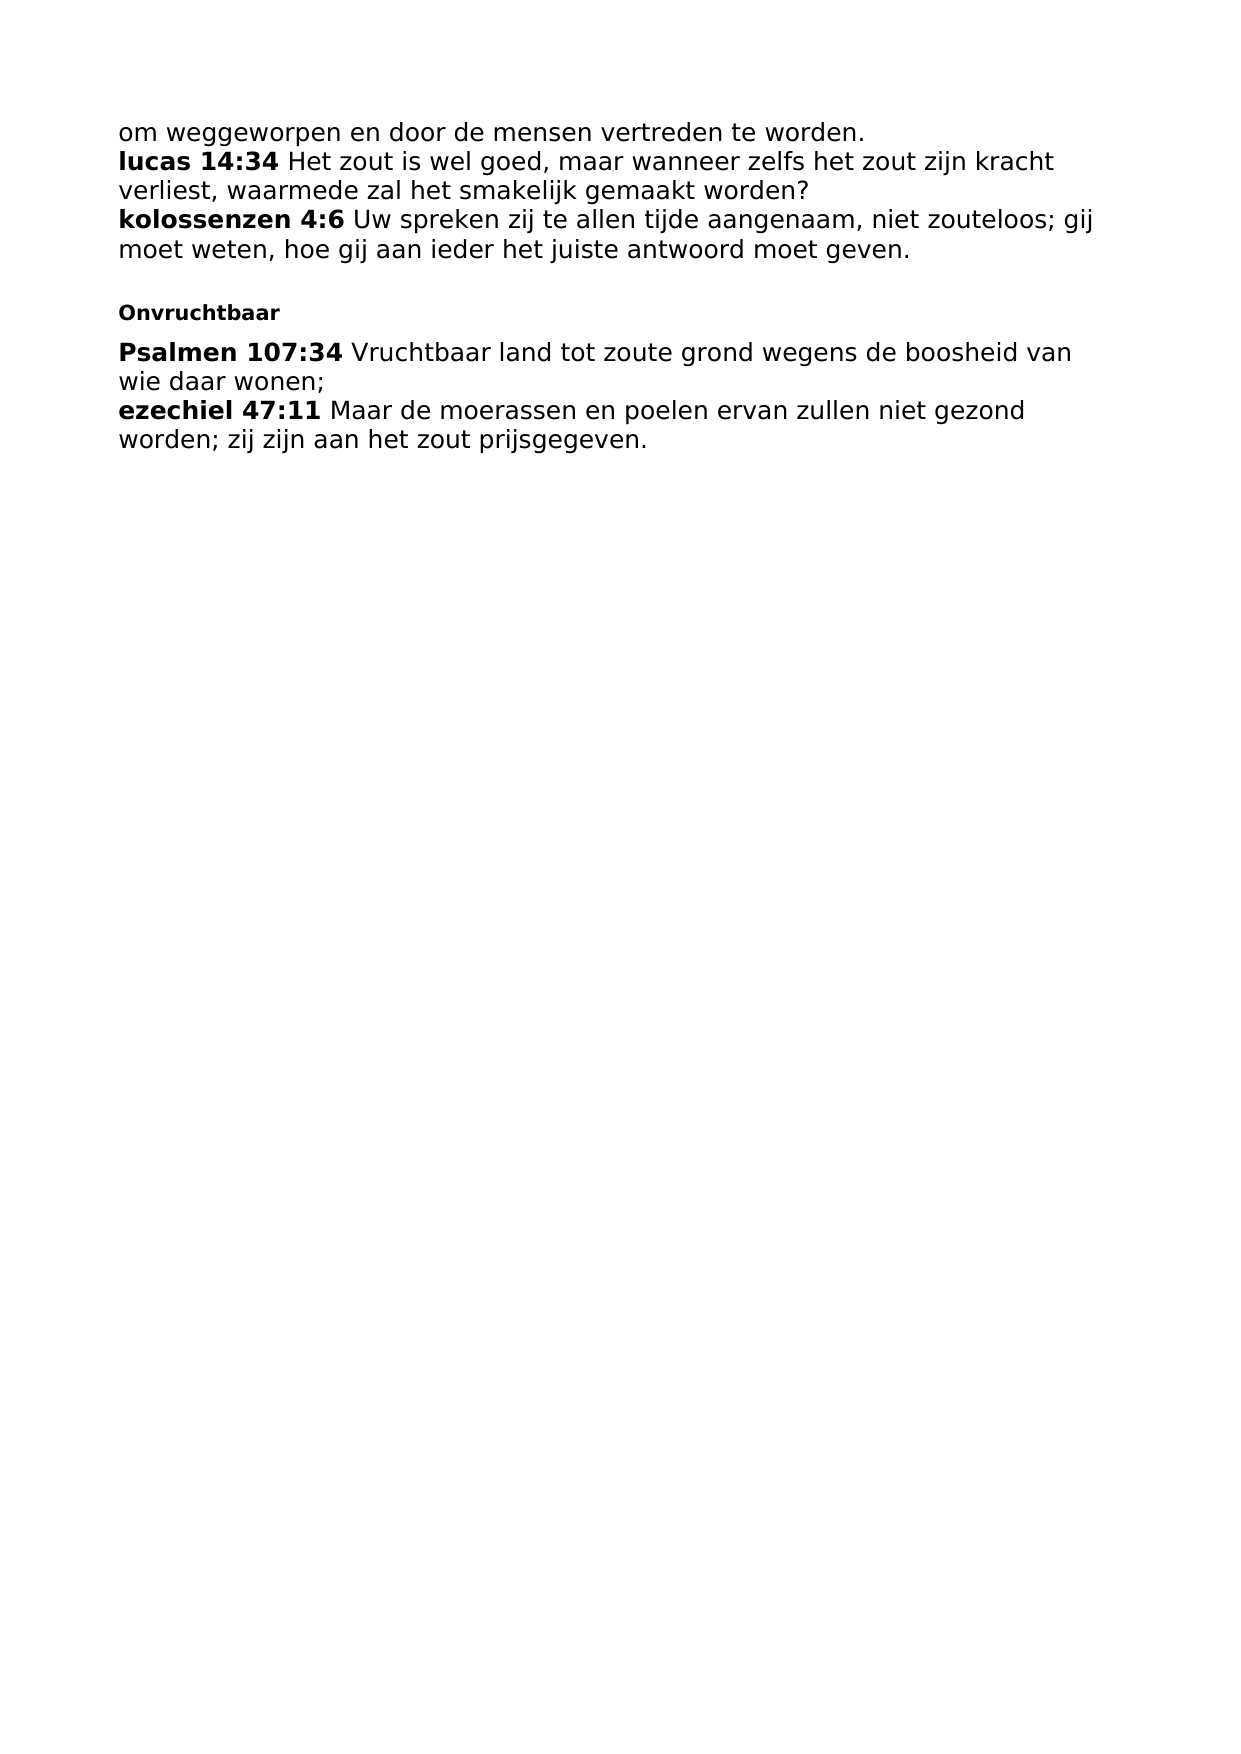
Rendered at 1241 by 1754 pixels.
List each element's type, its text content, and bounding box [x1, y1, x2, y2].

subtitle Onvruchtbaar [118, 301, 1122, 326]
text Psalmen 107:34 Vruchtbaar land tot zoute grond wegens de boosheid van wie daar wonen; ezechiel 47:11 Maar de moerassen en poelen ervan zullen niet gezond worden; zij zijn aan het zout prijsgegeven. [118, 338, 1122, 455]
text om weggeworpen en door de mensen vertreden te worden. lucas 14:34 Het zout is wel goed, maar wanneer zelfs het zout zijn kracht verliest, waarmede zal het smakelijk gemaakt worden? kolossenzen 4:6 Uw spreken zij te allen tijde aangenaam, niet zouteloos; gij moet weten, hoe gij aan ieder het juiste antwoord moet geven. [118, 118, 1122, 264]
